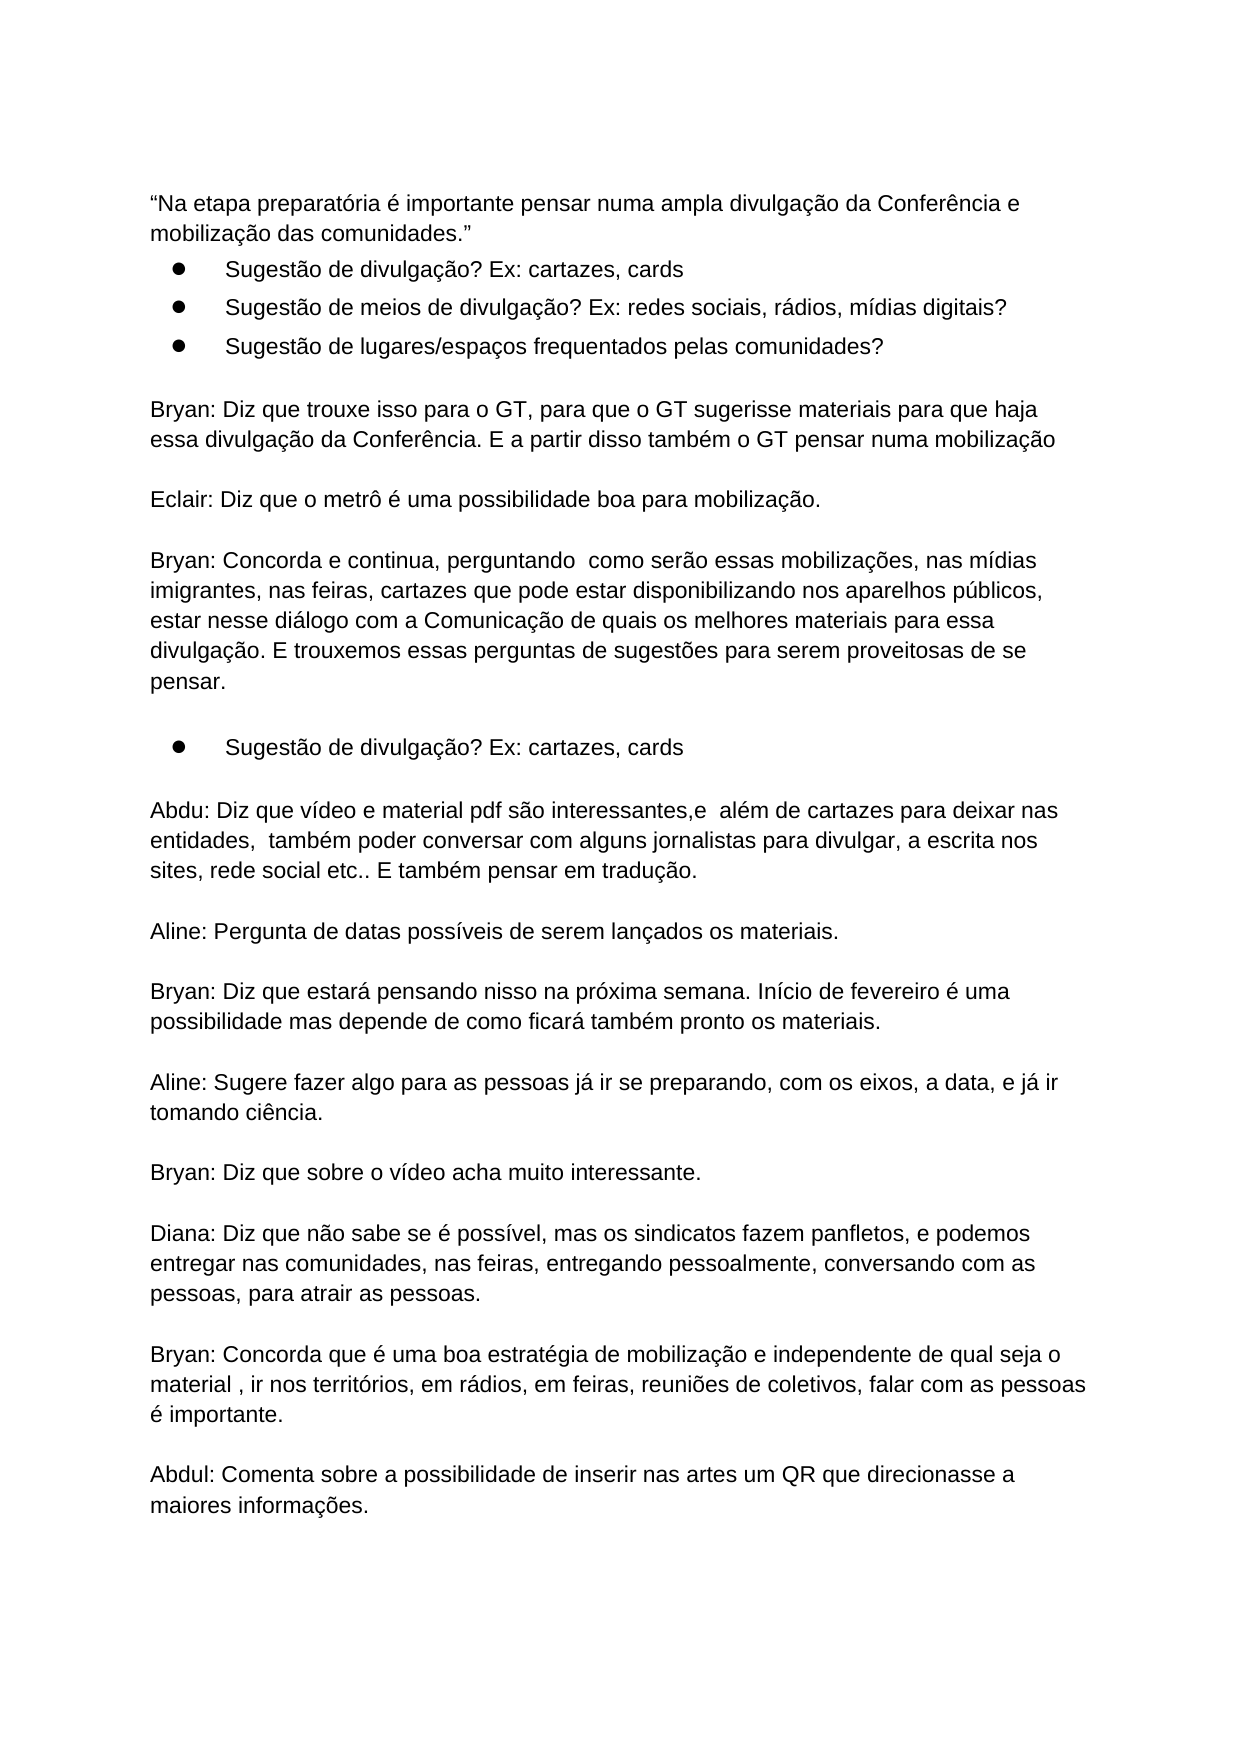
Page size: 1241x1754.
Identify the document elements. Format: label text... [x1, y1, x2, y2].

text “Na etapa preparatória é importante pensar numa ampla divulgação da Conferência e mobilização das comunidades.” [150, 189, 1090, 246]
text Aline: Sugere fazer algo para as pessoas já ir se preparando, com os eixos, a data, e já ir tomando ciência. [150, 1069, 1090, 1125]
list Sugestão de meios de divulgação? Ex: redes sociais, rádios, mídias digitais? [187, 288, 1090, 322]
text Eclair: Diz que o metrô é uma possibilidade boa para mobilização. [150, 486, 1090, 513]
text Aline: Pergunta de datas possíveis de serem lançados os materiais. [150, 918, 1090, 944]
text Bryan: Diz que sobre o vídeo acha muito interessante. [150, 1159, 1090, 1186]
text Diana: Diz que não sabe se é possível, mas os sindicatos fazem panfletos, e podemos entregar nas comunidades, nas feiras, entregando pessoalmente, conversando com as pessoas, para atrair as pessoas. [150, 1220, 1090, 1306]
list Sugestão de divulgação? Ex: cartazes, cards [187, 728, 1090, 762]
text Bryan: Concorda e continua, perguntando como serão essas mobilizações, nas mídias imigrantes, nas feiras, cartazes que pode estar disponibilizando nos aparelhos públicos, estar nesse diálogo com a Comunicação de quais os melhores materiais para essa divulgação. E trouxemos essas perguntas de sugestões para serem proveitosas de se pensar. [150, 547, 1090, 694]
text Abdul: Comenta sobre a possibilidade de inserir nas artes um QR que direcionasse a maiores informações. [150, 1461, 1090, 1518]
list Sugestão de lugares/espaços frequentados pelas comunidades? [187, 327, 1090, 361]
text Bryan: Diz que estará pensando nisso na próxima semana. Início de fevereiro é uma possibilidade mas depende de como ficará também pronto os materiais. [150, 978, 1090, 1034]
list Sugestão de divulgação? Ex: cartazes, cards [187, 250, 1090, 283]
text Bryan: Diz que trouxe isso para o GT, para que o GT sugerisse materiais para que haja essa divulgação da Conferência. E a partir disso também o GT pensar numa mobilização [150, 396, 1090, 452]
text Abdu: Diz que vídeo e material pdf são interessantes,e além de cartazes para deixar nas entidades, também poder conversar com alguns jornalistas para divulgar, a escrita nos sites, rede social etc.. E também pensar em tradução. [150, 797, 1090, 883]
text Bryan: Concorda que é uma boa estratégia de mobilização e independente de qual seja o material , ir nos territórios, em rádios, em feiras, reuniões de coletivos, falar com as pessoas é importante. [150, 1341, 1090, 1427]
